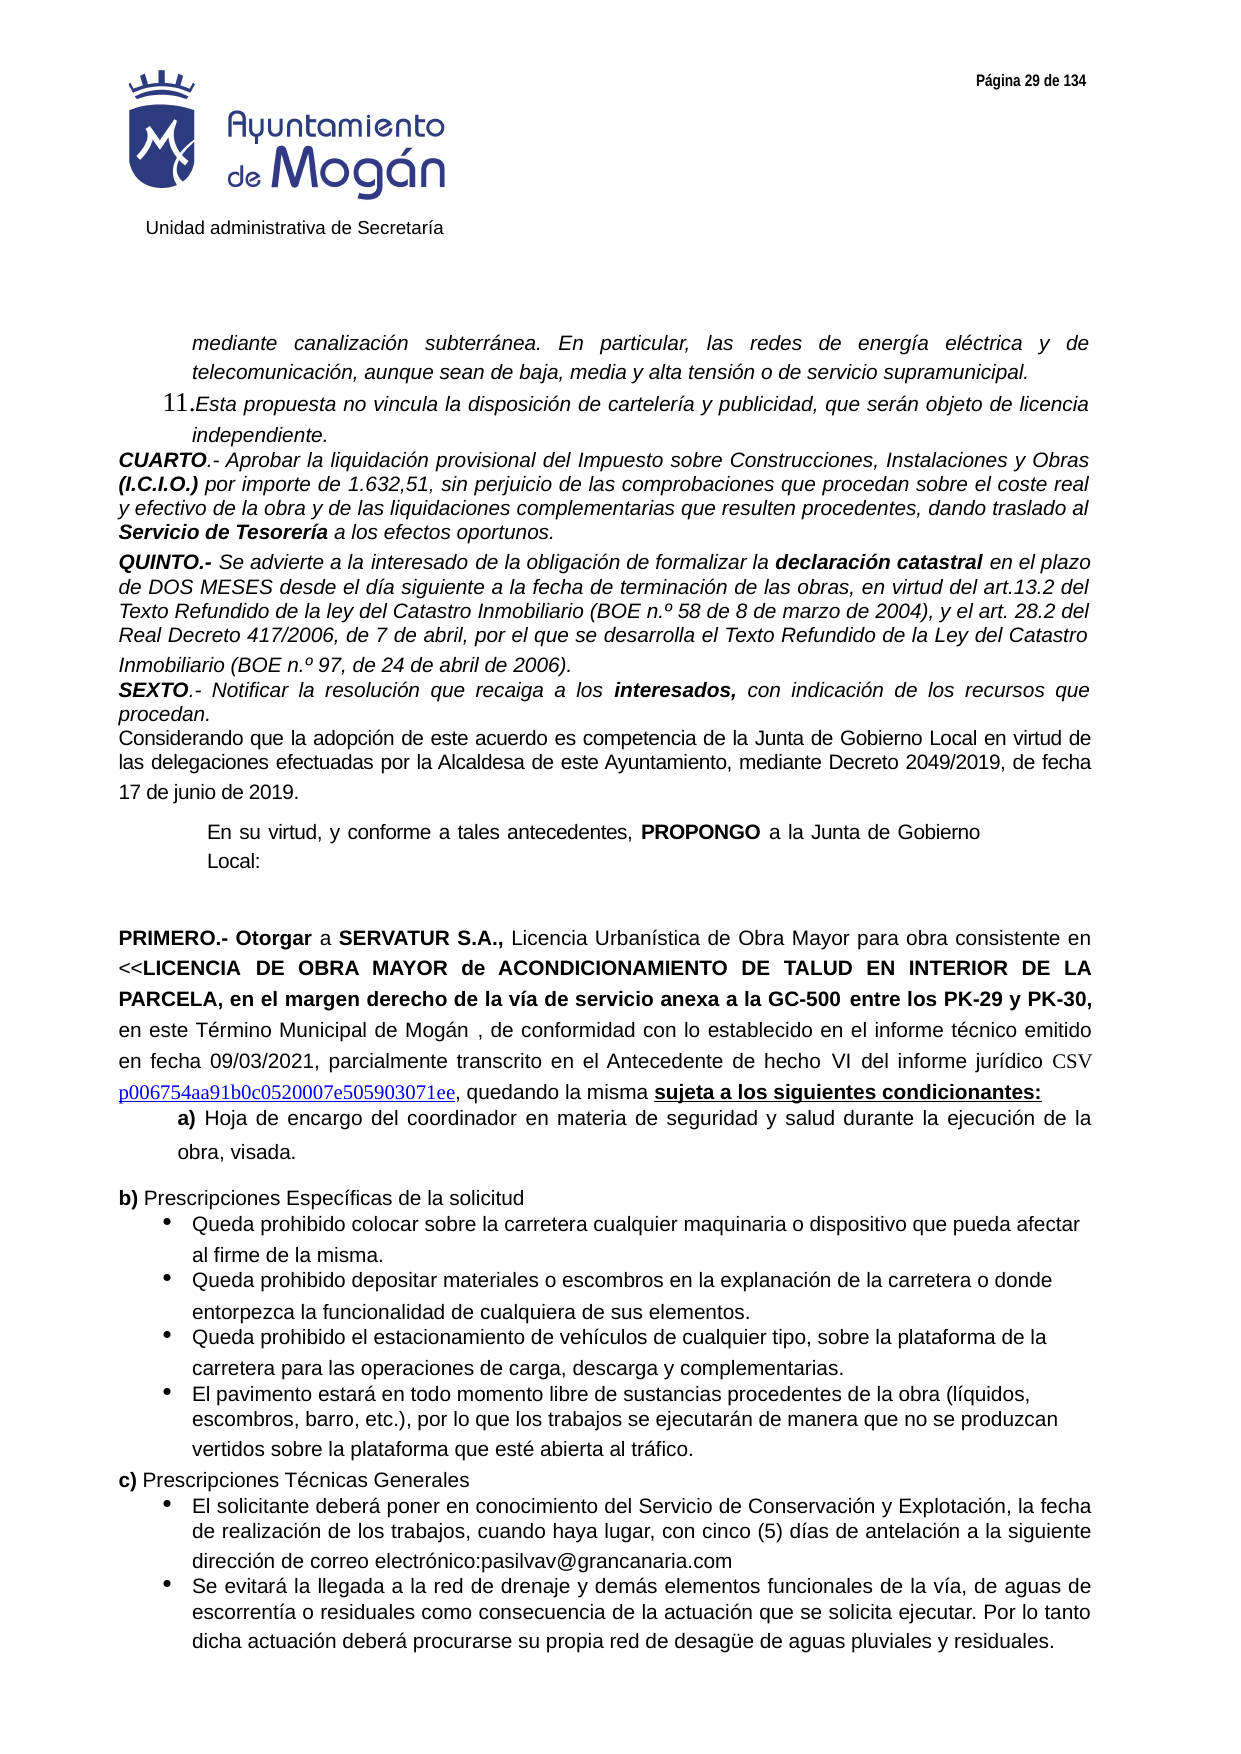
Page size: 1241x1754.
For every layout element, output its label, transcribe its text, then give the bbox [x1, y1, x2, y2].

list Queda prohibido el estacionamiento de vehículos de cualquier tipo, sobre la plataforma de la carretera para las operaciones de carga, descarga y complementarias. [162, 1325, 1092, 1382]
list mediante canalización subterránea. En particular, las redes de energía eléctrica y de telecomunicación, aunque sean de baja, media y alta tensión o de servicio supramunicipal. [162, 331, 1092, 386]
text En su virtud, y conforme a tales antecedentes, PROPONGO a la Junta de Gobierno Local: [207, 820, 980, 875]
list Esta propuesta no vincula la disposición de cartelería y publicidad, que serán objeto de licencia independiente. [162, 386, 1092, 448]
text a) Hoja de encargo del coordinador en materia de seguridad y salud durante la ejecución de la obra, visada. [177, 1106, 1092, 1165]
text SEXTO.- Notificar la resolución que recaiga a los interesados, con indicación de los recursos que procedan. [118, 678, 1092, 726]
list Queda prohibido depositar materiales o escombros en la explanación de la carretera o donde entorpezca la funcionalidad de cualquiera de sus elementos. [162, 1268, 1092, 1325]
text CUARTO.- Aprobar la liquidación provisional del Impuesto sobre Construcciones, Instalaciones y Obras (I.C.I.O.) por importe de 1.632,51, sin perjuicio de las comprobaciones que procedan sobre el coste real y efectivo de la obra y de las liquidaciones complementarias que resulten procedentes, dando traslado al Servicio de Tesorería a los efectos oportunos. [118, 448, 1092, 544]
list Queda prohibido colocar sobre la carretera cualquier maquinaria o dispositivo que pueda afectar al firme de la misma. [162, 1212, 1092, 1268]
text Considerando que la adopción de este acuerdo es competencia de la Junta de Gobierno Local en virtud de las delegaciones efectuadas por la Alcaldesa de este Ayuntamiento, mediante Decreto 2049/2019, de fecha 17 de junio de 2019. [118, 726, 1092, 805]
list Se evitará la llegada a la red de drenaje y demás elementos funcionales de la vía, de aguas de escorrentía o residuales como consecuencia de la actuación que se solicita ejecutar. Por lo tanto dicha actuación deberá procurarse su propia red de desagüe de aguas pluviales y residuales. [162, 1574, 1092, 1655]
list El pavimento estará en todo momento libre de sustancias procedentes de la obra (líquidos, escombros, barro, etc.), por lo que los trabajos se ejecutarán de manera que no se produzcan vertidos sobre la plataforma que esté abierta al tráfico. [162, 1382, 1092, 1462]
text c) Prescripciones Técnicas Generales [118, 1462, 1092, 1493]
text QUINTO.- Se advierte a la interesado de la obligación de formalizar la declaración catastral en el plazo de DOS MESES desde el día siguiente a la fecha de terminación de las obras, en virtud del art.13.2 del Texto Refundido de la ley del Catastro Inmobiliario (BOE n.º 58 de 8 de marzo de 2004), y el art. 28.2 del Real Decreto 417/2006, de 7 de abril, por el que se desarrolla el Texto Refundido de la Ley del Catastro Inmobiliario (BOE n.º 97, de 24 de abril de 2006). [118, 544, 1092, 678]
list El solicitante deberá poner en conocimiento del Servicio de Conservación y Explotación, la fecha de realización de los trabajos, cuando haya lugar, con cinco (5) días de antelación a la siguiente dirección de correo electrónico:pasilvav@grancanaria.com [162, 1493, 1092, 1574]
text PRIMERO.- Otorgar a SERVATUR S.A., Licencia Urbanística de Obra Mayor para obra consistente en <<LICENCIA DE OBRA MAYOR de ACONDICIONAMIENTO DE TALUD EN INTERIOR DE LA PARCELA, en el margen derecho de la vía de servicio anexa a la GC-500 entre los PK-29 y PK-30, en este Término Municipal de Mogán , de conformidad con lo establecido en el informe técnico emitido en fecha 09/03/2021, parcialmente transcrito en el Antecedente de hecho VI del informe jurídico CSV p006754aa91b0c0520007e505903071ee, quedando la misma sujeta a los siguientes condicionantes: [118, 926, 1092, 1106]
text b) Prescripciones Específicas de la solicitud [118, 1181, 1092, 1212]
picture [128, 70, 445, 206]
